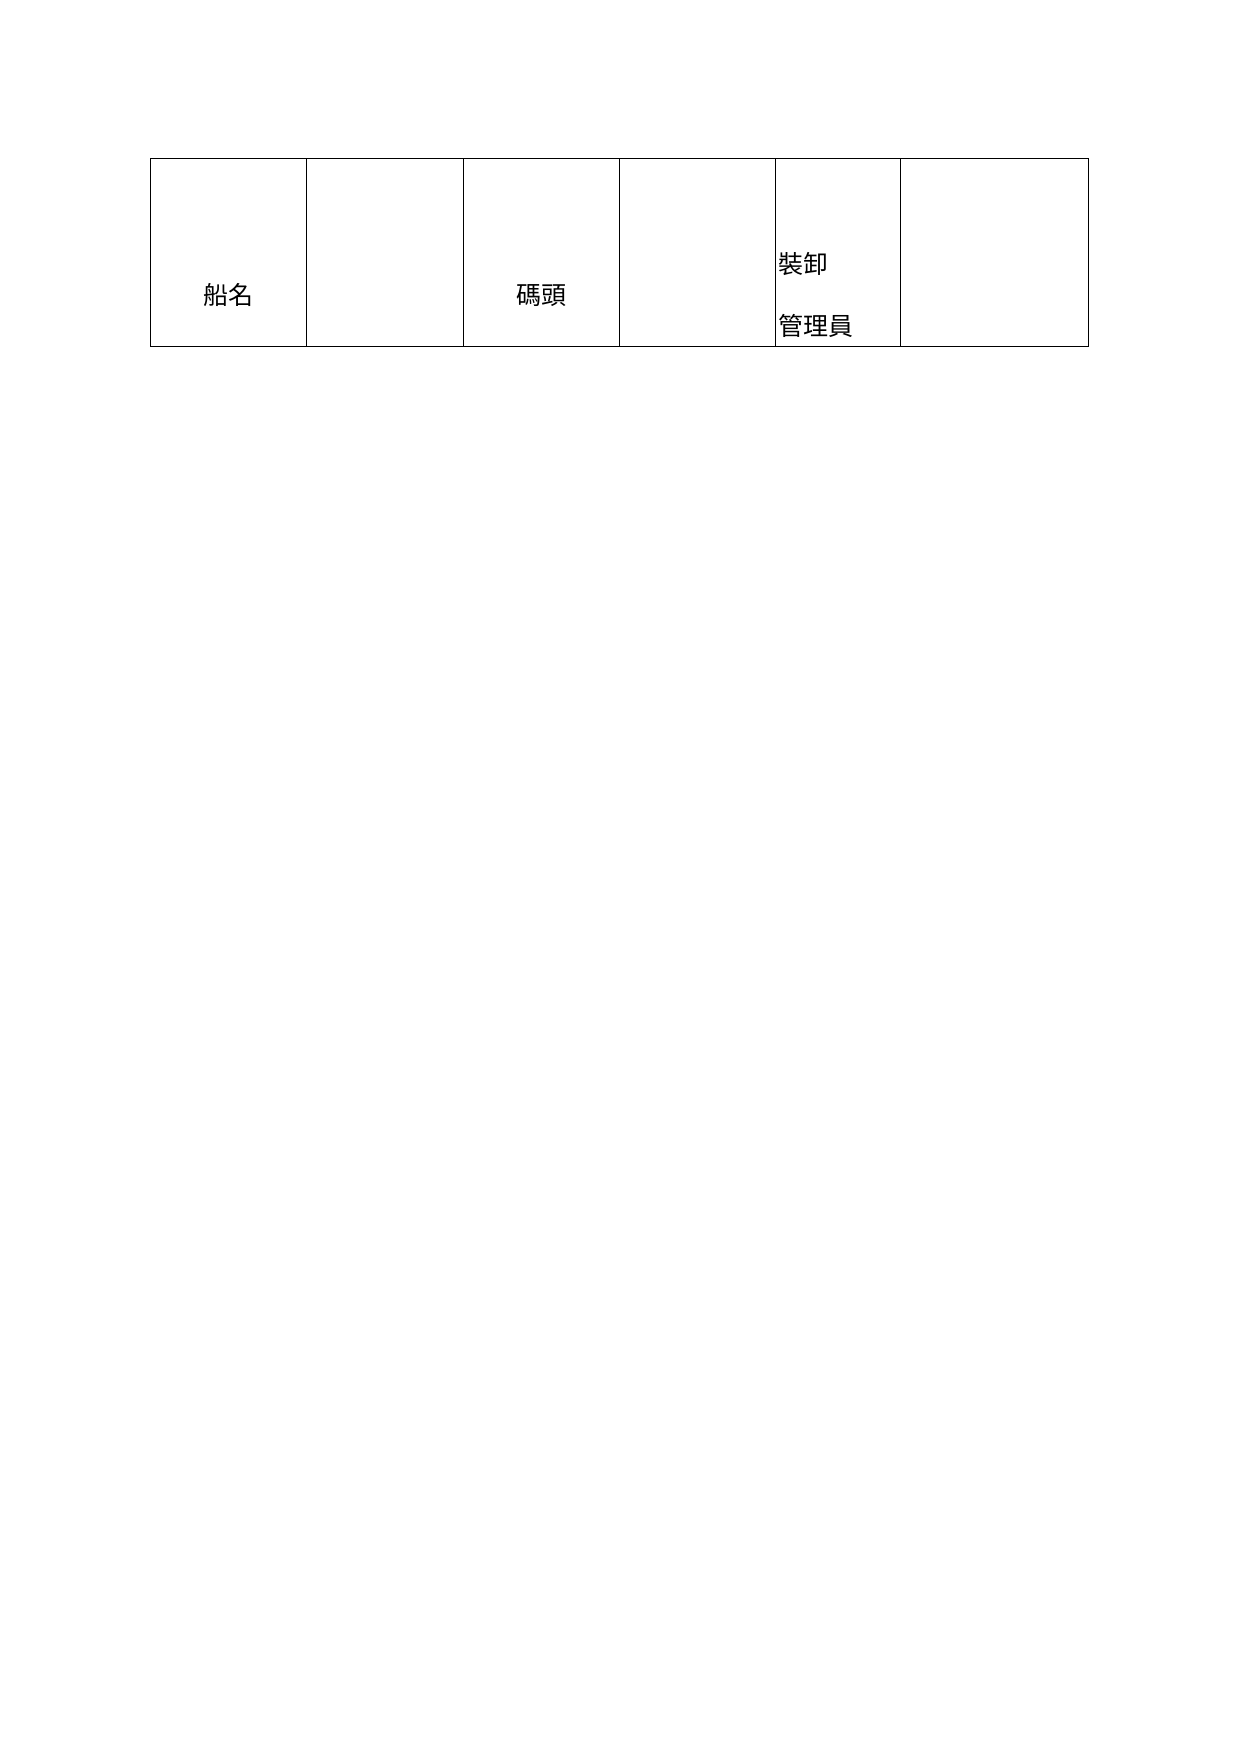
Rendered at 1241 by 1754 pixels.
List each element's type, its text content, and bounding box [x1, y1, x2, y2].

table_header [901, 159, 1088, 346]
table_header 碼頭 [464, 159, 619, 346]
table_header [620, 159, 775, 346]
table_header 船名 [151, 159, 306, 346]
table_header [307, 159, 463, 346]
table_header 裝卸 管理員 [776, 159, 900, 346]
